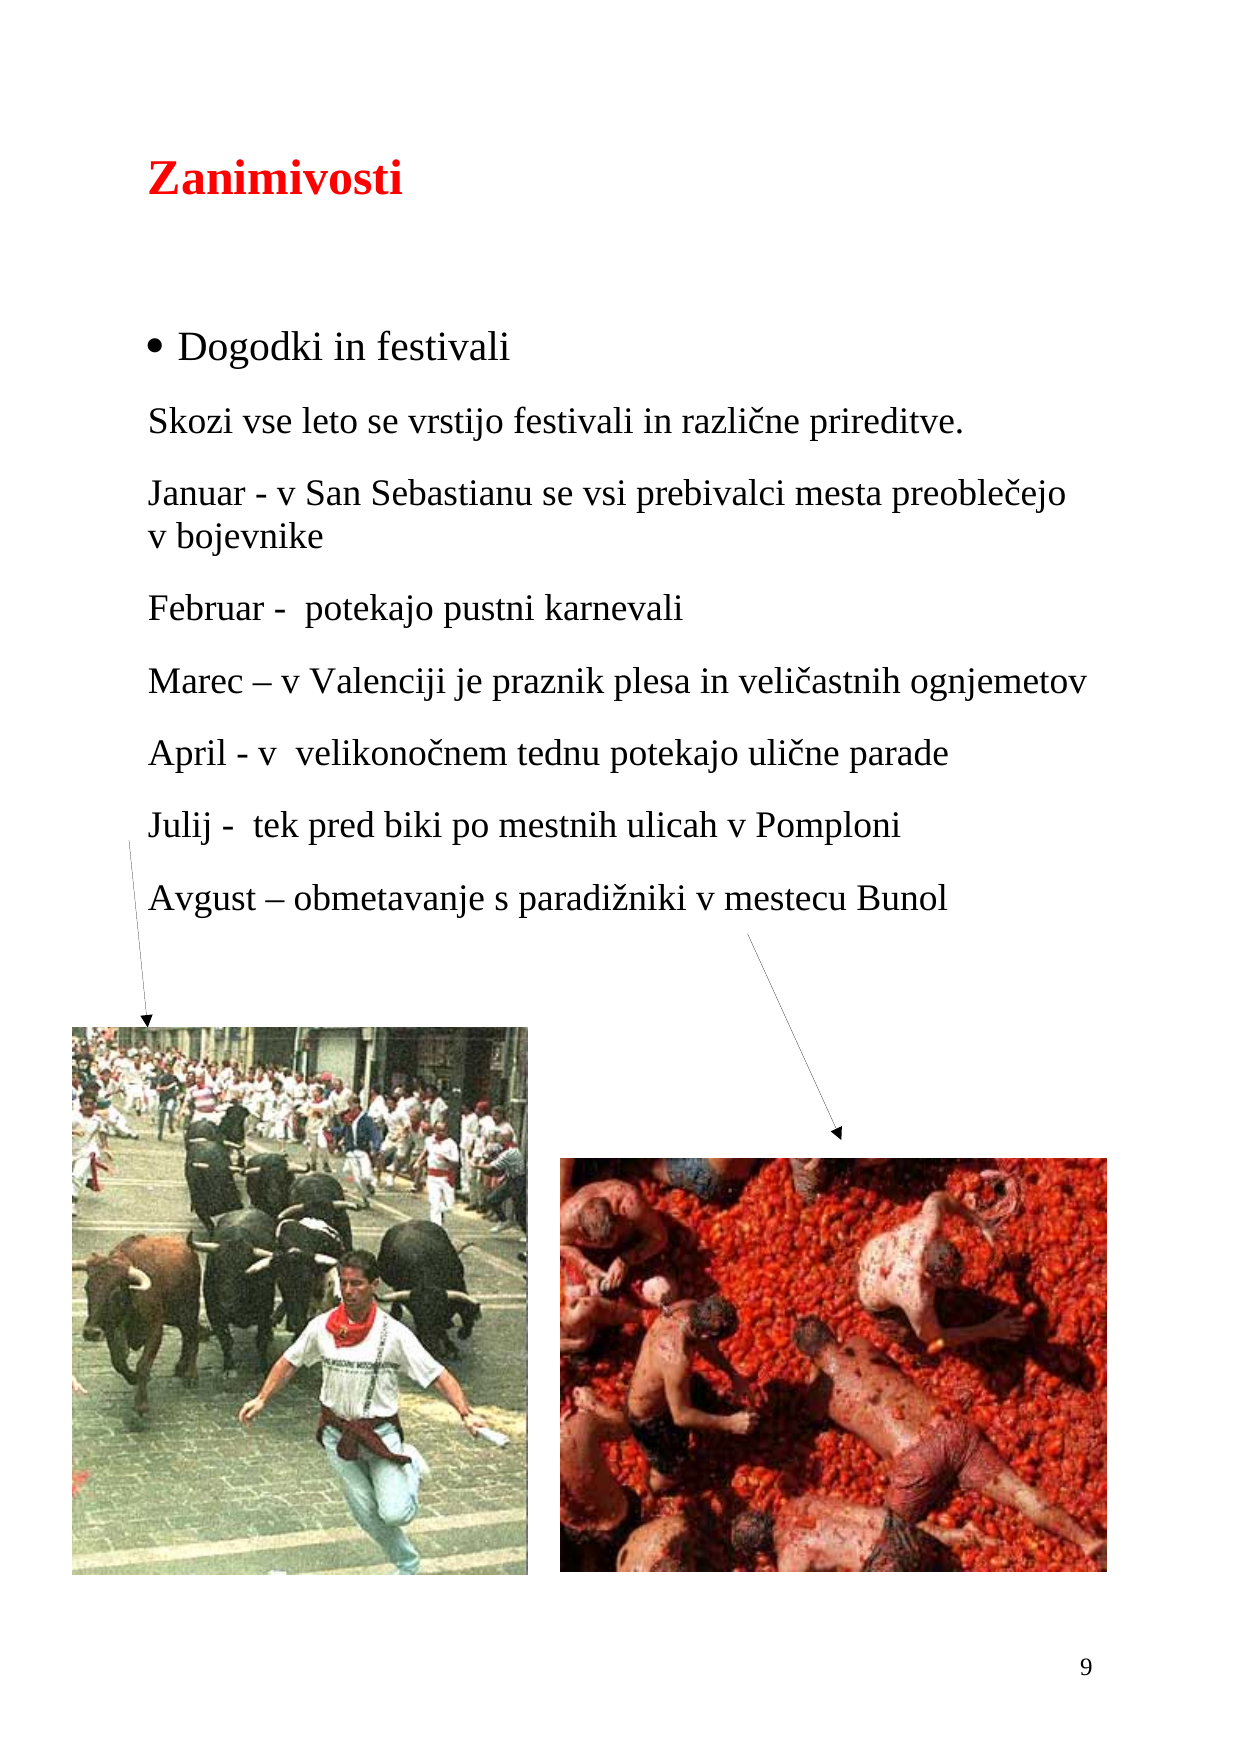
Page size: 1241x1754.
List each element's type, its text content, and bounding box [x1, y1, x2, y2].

text Zanimivosti [148, 148, 1093, 205]
text Februar - potekajo pustni karnevali [148, 586, 1093, 629]
text April - v velikonočnem tednu potekajo ulične parade [148, 730, 1093, 773]
picture [72, 1027, 528, 1575]
picture [560, 1158, 1107, 1572]
text Avgust – obmetavanje s paradižniki v mestecu Bunol [148, 875, 1093, 918]
text Januar - v San Sebastianu se vsi prebivalci mesta preoblečejo v bojevnike [148, 470, 1093, 557]
text Julij - tek pred biki po mestnih ulicah v Pomploni [148, 803, 1093, 846]
text Marec – v Valenciji je praznik plesa in veličastnih ognjemetov [148, 658, 1093, 701]
list Dogodki in festivali [148, 321, 1093, 369]
text Skozi vse leto se vrstijo festivali in različne prireditve. [148, 398, 1093, 441]
